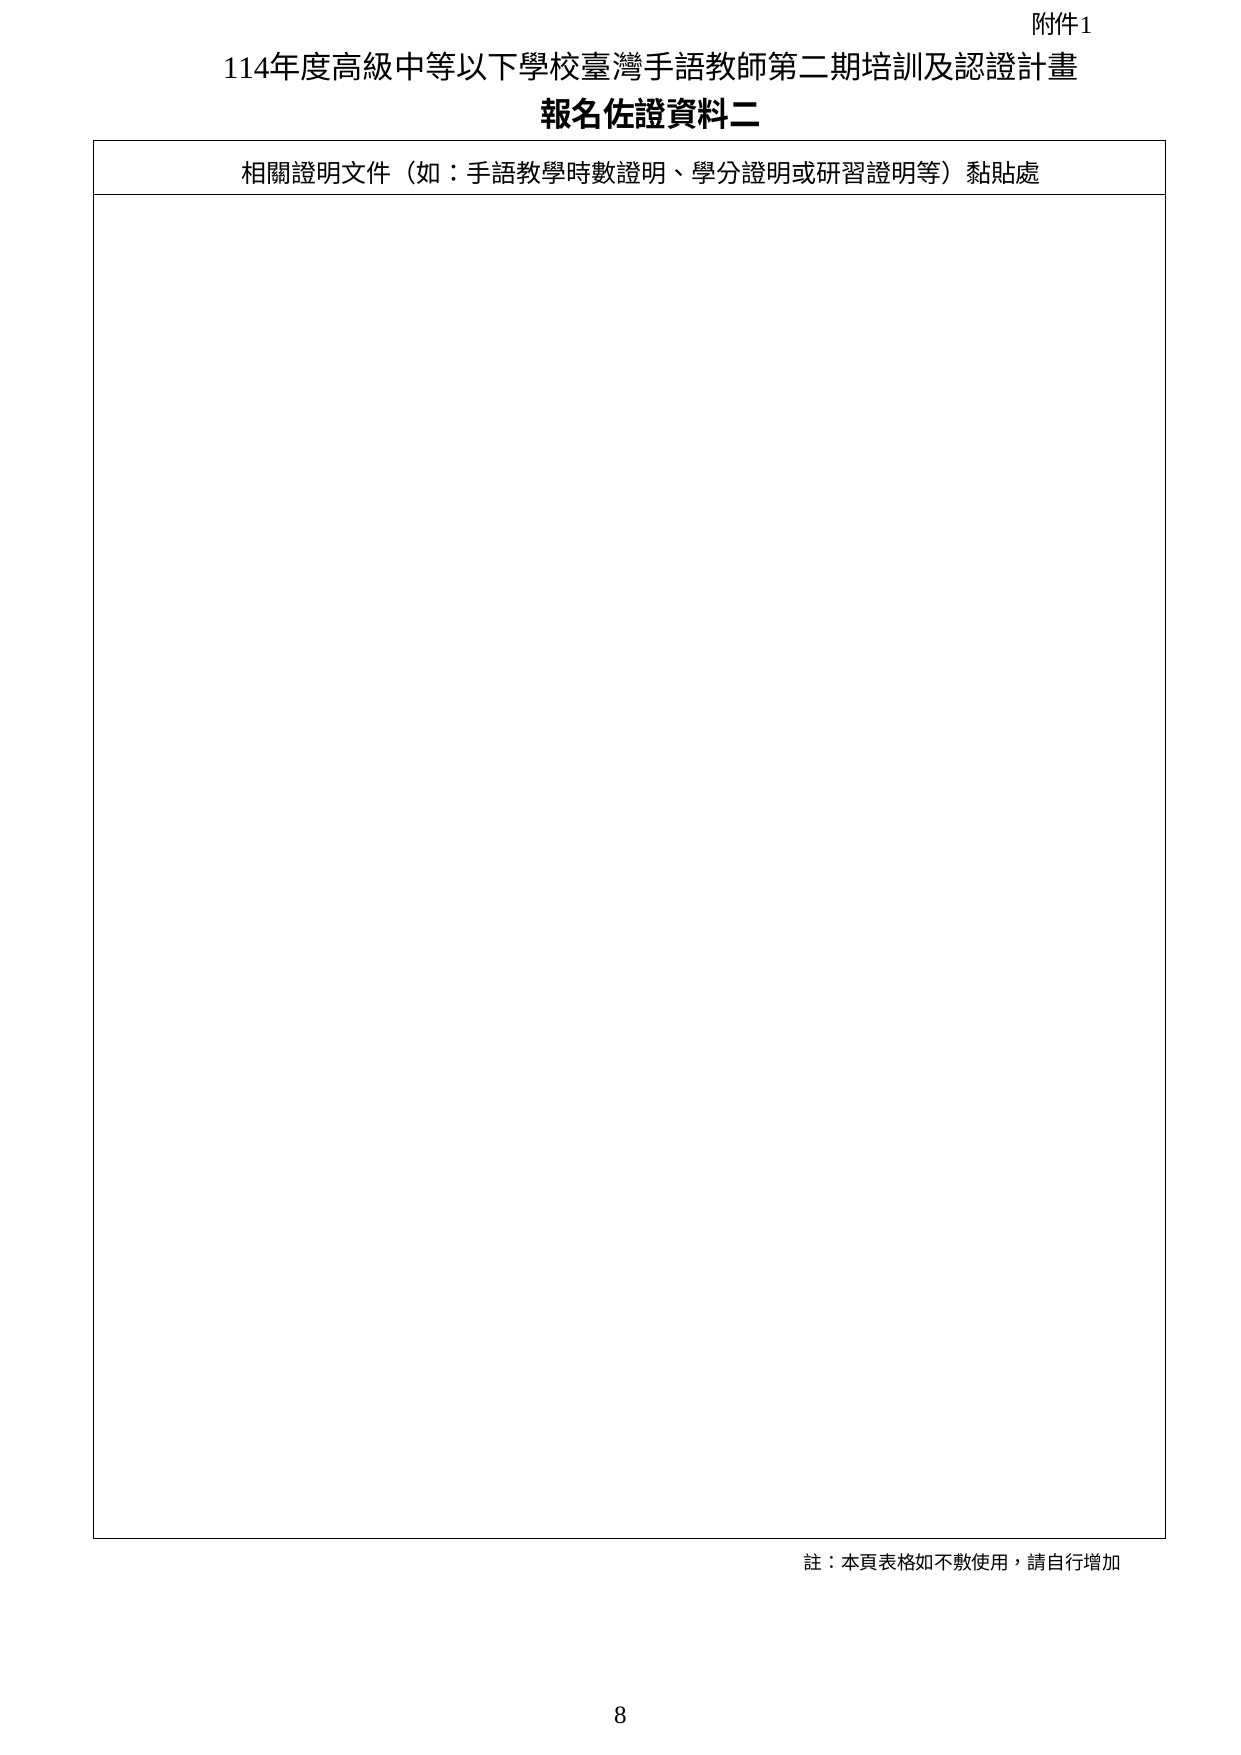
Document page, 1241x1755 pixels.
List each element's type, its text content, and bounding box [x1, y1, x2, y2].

table_header 相關證明文件（如：手語教學時數證明、學分證明或研習證明等）黏貼處 [94, 141, 1165, 194]
text 114年度高級中等以下學校臺灣手語教師第二期培訓及認證計畫報名佐證資料二 [219, 42, 1083, 136]
text 附件1 [94, 4, 1093, 40]
text 註：本頁表格如不敷使用，請自行增加 [804, 1547, 1166, 1574]
table_cell [94, 195, 1165, 1538]
